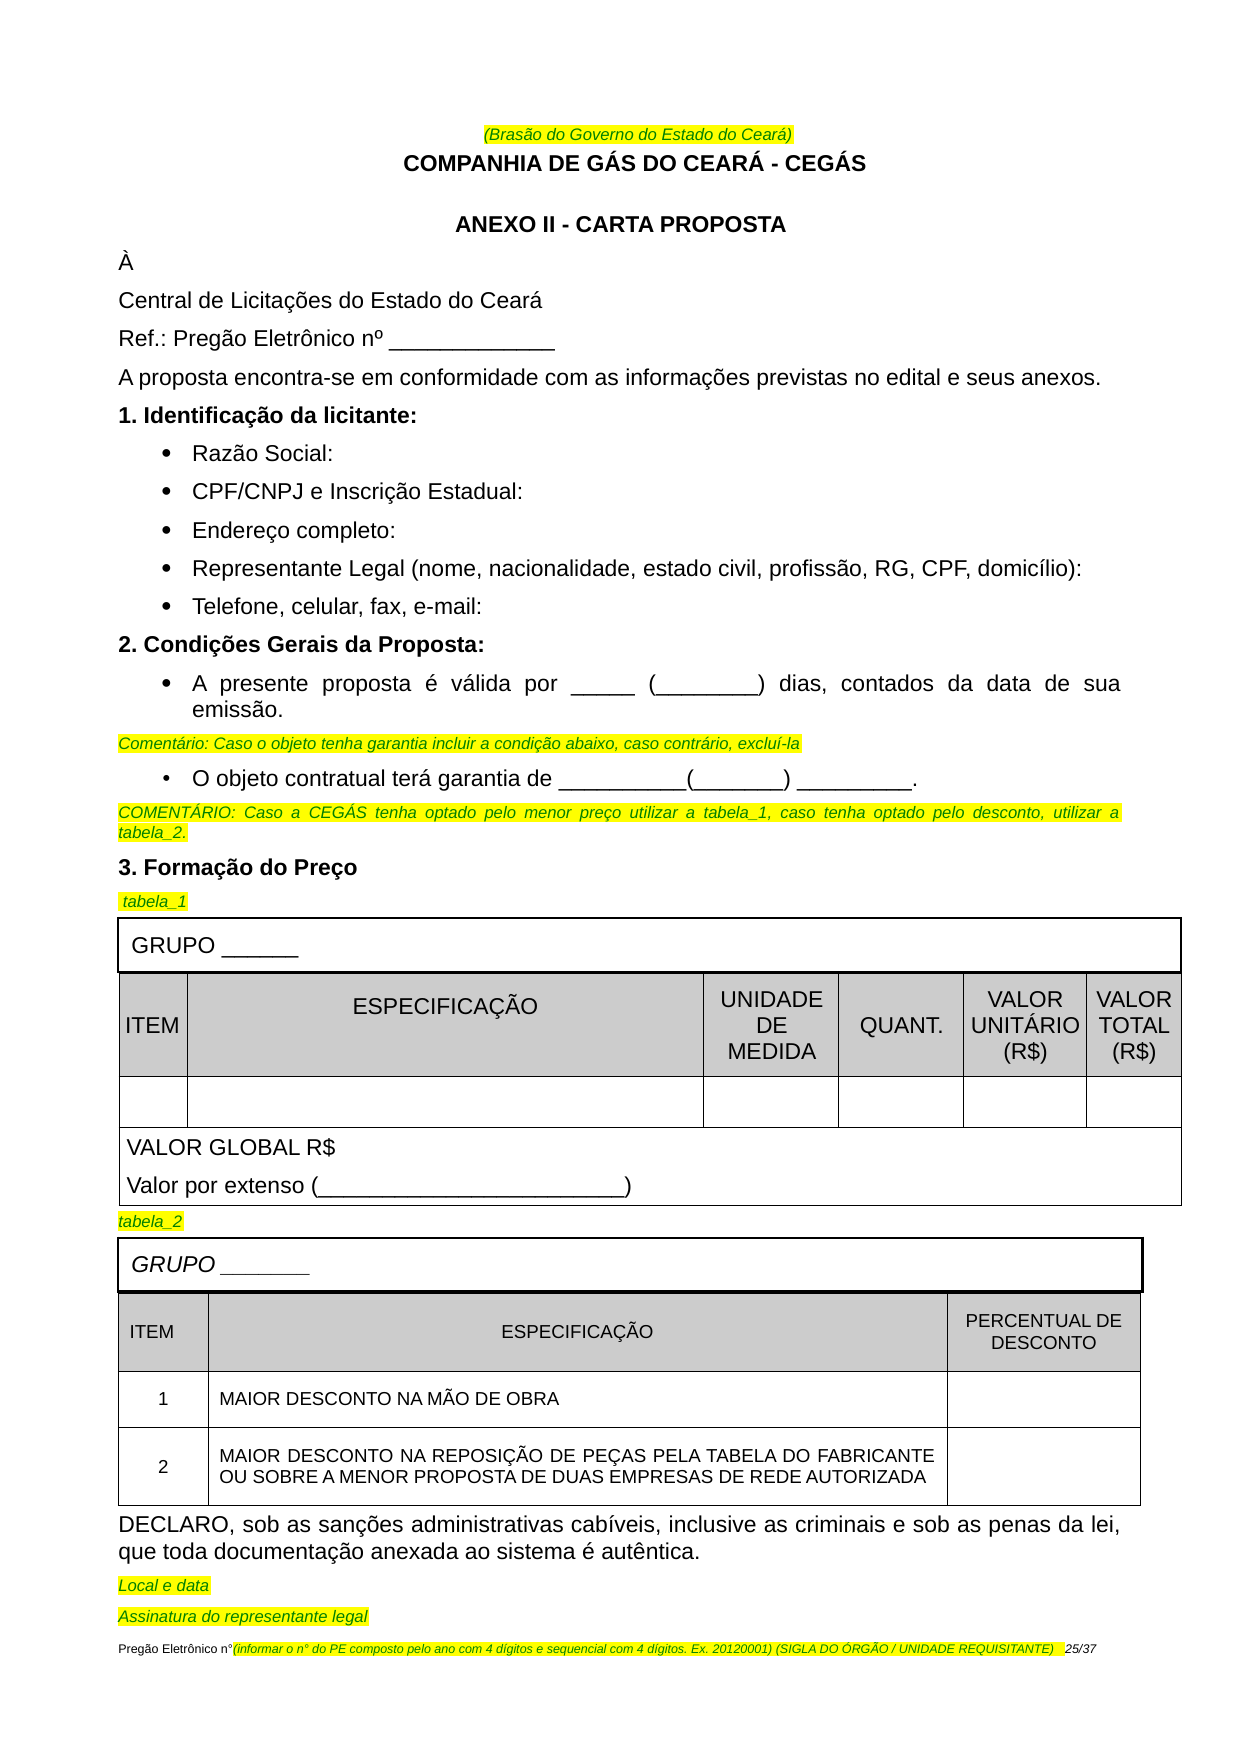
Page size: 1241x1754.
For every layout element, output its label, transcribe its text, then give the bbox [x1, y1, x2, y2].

text Ref.: Pregão Eletrônico nº _____________ [118, 325, 1078, 352]
table_cell 2 [119, 1428, 208, 1505]
table_header VALOR TOTAL (R$) [1087, 974, 1181, 1076]
table_cell [188, 1077, 703, 1127]
text tabela_2 [118, 1211, 1122, 1231]
text Central de Licitações do Estado do Ceará [118, 287, 1078, 313]
text COMENTÁRIO: Caso a CEGÁS tenha optado pelo menor preço utilizar a tabela_1, caso tenha optado pelo desconto, utilizar a tabela_2. [118, 803, 1122, 842]
list Endereço completo: [162, 517, 1122, 543]
table_cell [948, 1428, 1140, 1505]
table_cell [704, 1077, 838, 1127]
table_header GRUPO ______ [119, 919, 1180, 971]
text DECLARO, sob as sanções administrativas cabíveis, inclusive as criminais e sob as penas da lei, que toda documentação anexada ao sistema é autêntica. [118, 1511, 1122, 1564]
list A presente proposta é válida por _____ (________) dias, contados da data de sua emissão. [162, 669, 1122, 722]
table_cell [120, 1077, 187, 1127]
table_header VALOR UNITÁRIO (R$) [964, 974, 1086, 1076]
list Telefone, celular, fax, e-mail: [162, 593, 1122, 619]
table_cell MAIOR DESCONTO NA REPOSIÇÃO DE PEÇAS PELA TABELA DO FABRICANTE OU SOBRE A MENOR PROPOSTA DE DUAS EMPRESAS DE REDE AUTORIZADA [209, 1428, 947, 1505]
text tabela_1 [118, 892, 1123, 911]
table_header UNIDADE DE MEDIDA [704, 974, 838, 1076]
text A proposta encontra-se em conformidade com as informações previstas no edital e seus anexos. [118, 364, 1121, 390]
list Razão Social: [162, 440, 1122, 466]
text Assinatura do representante legal [118, 1607, 1122, 1626]
table_header ITEM [120, 974, 187, 1076]
table_header ESPECIFICAÇÃO [188, 974, 703, 1076]
text ANEXO II - CARTA PROPOSTA [119, 211, 1122, 237]
list CPF/CNPJ e Inscrição Estadual: [162, 478, 1122, 505]
table_cell VALOR GLOBAL R$ Valor por extenso (________________________) [120, 1128, 1181, 1204]
table_cell 1 [119, 1372, 208, 1427]
list Representante Legal (nome, nacionalidade, estado civil, profissão, RG, CPF, domicílio): [162, 555, 1122, 581]
table_header ESPECIFICAÇÃO [209, 1294, 947, 1371]
text 2. Condições Gerais da Proposta: [118, 631, 1122, 658]
table_header GRUPO _______ [119, 1239, 1141, 1290]
list O objeto contratual terá garantia de __________(_______) _________. [162, 765, 1122, 791]
table_cell [948, 1372, 1140, 1427]
text 1. Identificação da licitante: [118, 402, 1122, 428]
table_cell MAIOR DESCONTO NA MÃO DE OBRA [209, 1372, 947, 1427]
table_cell [964, 1077, 1086, 1127]
text Comentário: Caso o objeto tenha garantia incluir a condição abaixo, caso contrário, excluí-la [118, 734, 1122, 753]
table_header PERCENTUAL DE DESCONTO [948, 1294, 1140, 1371]
text Local e data [118, 1576, 1122, 1595]
text 3. Formação do Preço [118, 853, 1122, 880]
text À [118, 249, 1078, 275]
table_cell [1087, 1077, 1181, 1127]
table_header ITEM [119, 1294, 208, 1371]
table_header QUANT. [839, 974, 963, 1076]
table_cell [839, 1077, 963, 1127]
